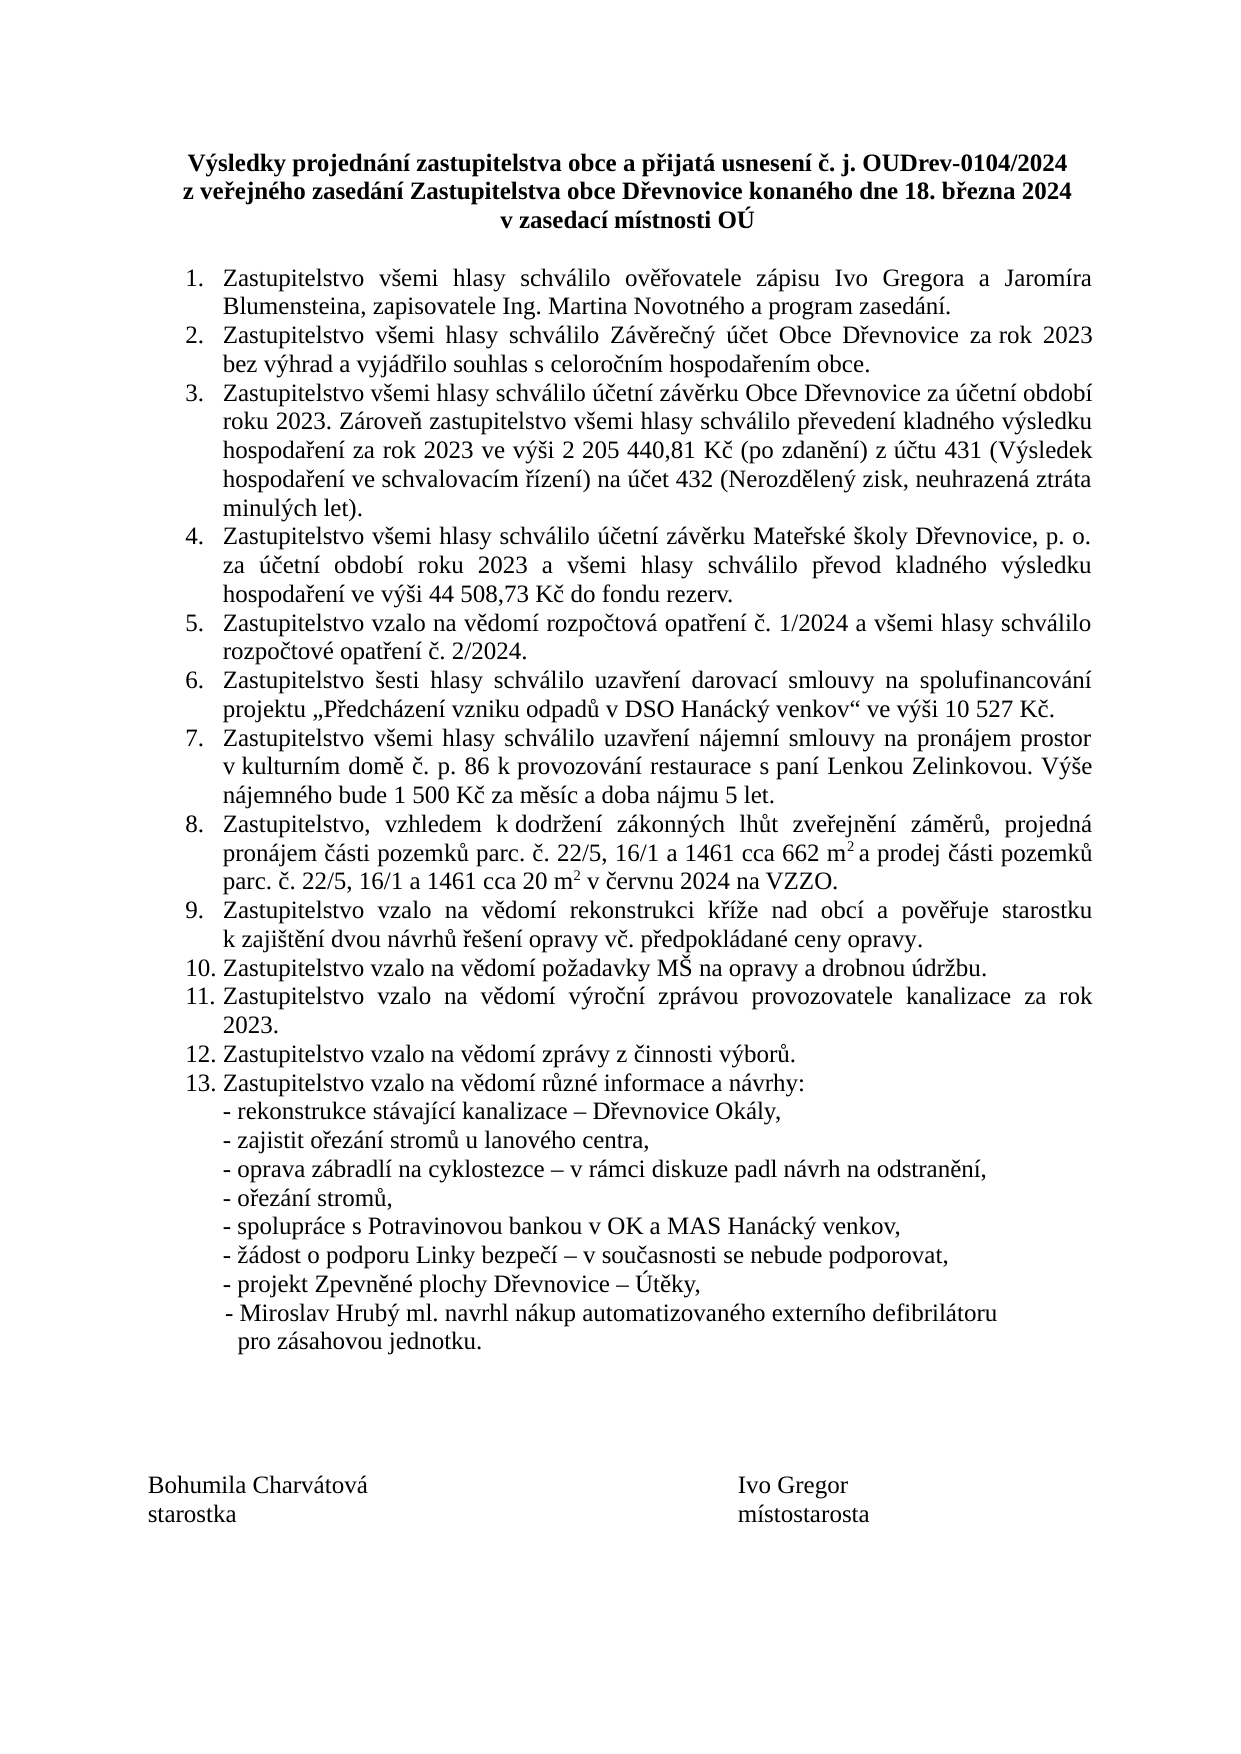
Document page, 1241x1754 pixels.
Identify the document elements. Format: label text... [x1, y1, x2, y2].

list Zastupitelstvo všemi hlasy schválilo Závěrečný účet Obce Dřevnovice za rok 2023 bez výhrad a vyjádřilo souhlas s celoročním hospodařením obce. [185, 320, 1093, 378]
list Zastupitelstvo vzalo na vědomí rozpočtová opatření č. 1/2024 a všemi hlasy schválilo rozpočtové opatření č. 2/2024. [185, 608, 1093, 665]
list Zastupitelstvo vzalo na vědomí rekonstrukci kříže nad obcí a pověřuje starostku k zajištění dvou návrhů řešení opravy vč. předpokládané ceny opravy. [185, 895, 1093, 953]
text starostka místostarosta [148, 1499, 1093, 1556]
list Zastupitelstvo, vzhledem k dodržení zákonných lhůt zveřejnění záměrů, projedná pronájem části pozemků parc. č. 22/5, 16/1 a 1461 cca 662 m2 a prodej části pozemků parc. č. 22/5, 16/1 a 1461 cca 20 m2 v červnu 2024 na VZZO. [185, 809, 1093, 895]
list Zastupitelstvo všemi hlasy schválilo účetní závěrku Obce Dřevnovice za účetní období roku 2023. Zároveň zastupitelstvo všemi hlasy schválilo převedení kladného výsledku hospodaření za rok 2023 ve výši 2 205 440,81 Kč (po zdanění) z účtu 431 (Výsledek hospodaření ve schvalovacím řízení) na účet 432 (Nerozdělený zisk, neuhrazená ztráta minulých let). [185, 378, 1093, 521]
list - spolupráce s Potravinovou bankou v OK a MAS Hanácký venkov, [185, 1211, 1093, 1240]
list - Miroslav Hrubý ml. navrhl nákup automatizovaného externího defibrilátoru [148, 1298, 1093, 1326]
list - zajistit ořezání stromů u lanového centra, [185, 1125, 1093, 1154]
list Zastupitelstvo šesti hlasy schválilo uzavření darovací smlouvy na spolufinancování projektu „Předcházení vzniku odpadů v DSO Hanácký venkov“ ve výši 10 527 Kč. [185, 665, 1093, 723]
list - oprava zábradlí na cyklostezce – v rámci diskuze padl návrh na odstranění, [185, 1154, 1093, 1183]
text Výsledky projednání zastupitelstva obce a přijatá usnesení č. j. OUDrev-0104/2024 [148, 148, 1107, 176]
list Zastupitelstvo všemi hlasy schválilo uzavření nájemní smlouvy na pronájem prostor v kulturním domě č. p. 86 k provozování restaurace s paní Lenkou Zelinkovou. Výše nájemného bude 1 500 Kč za měsíc a doba nájmu 5 let. [185, 723, 1093, 809]
list Zastupitelstvo vzalo na vědomí různé informace a návrhy: [185, 1068, 1093, 1096]
list - projekt Zpevněné plochy Dřevnovice – Útěky, [185, 1269, 1093, 1298]
list - žádost o podporu Linky bezpečí – v současnosti se nebude podporovat, [185, 1240, 1093, 1269]
list - rekonstrukce stávající kanalizace – Dřevnovice Okály, [185, 1096, 1093, 1125]
list - ořezání stromů, [185, 1183, 1093, 1211]
list Zastupitelstvo všemi hlasy schválilo ověřovatele zápisu Ivo Gregora a Jaromíra Blumensteina, zapisovatele Ing. Martina Novotného a program zasedání. [185, 263, 1093, 320]
list Zastupitelstvo vzalo na vědomí požadavky MŠ na opravy a drobnou údržbu. [185, 953, 1093, 981]
list pro zásahovou jednotku. [148, 1326, 1093, 1355]
list Zastupitelstvo vzalo na vědomí zprávy z činnosti výborů. [185, 1039, 1093, 1068]
text z veřejného zasedání Zastupitelstva obce Dřevnovice konaného dne 18. března 2024 v zasedací místnosti OÚ [148, 176, 1107, 234]
list Zastupitelstvo všemi hlasy schválilo účetní závěrku Mateřské školy Dřevnovice, p. o. za účetní období roku 2023 a všemi hlasy schválilo převod kladného výsledku hospodaření ve výši 44 508,73 Kč do fondu rezerv. [185, 521, 1093, 608]
list Zastupitelstvo vzalo na vědomí výroční zprávou provozovatele kanalizace za rok 2023. [185, 981, 1093, 1039]
text Bohumila Charvátová Ivo Gregor [148, 1470, 1093, 1499]
